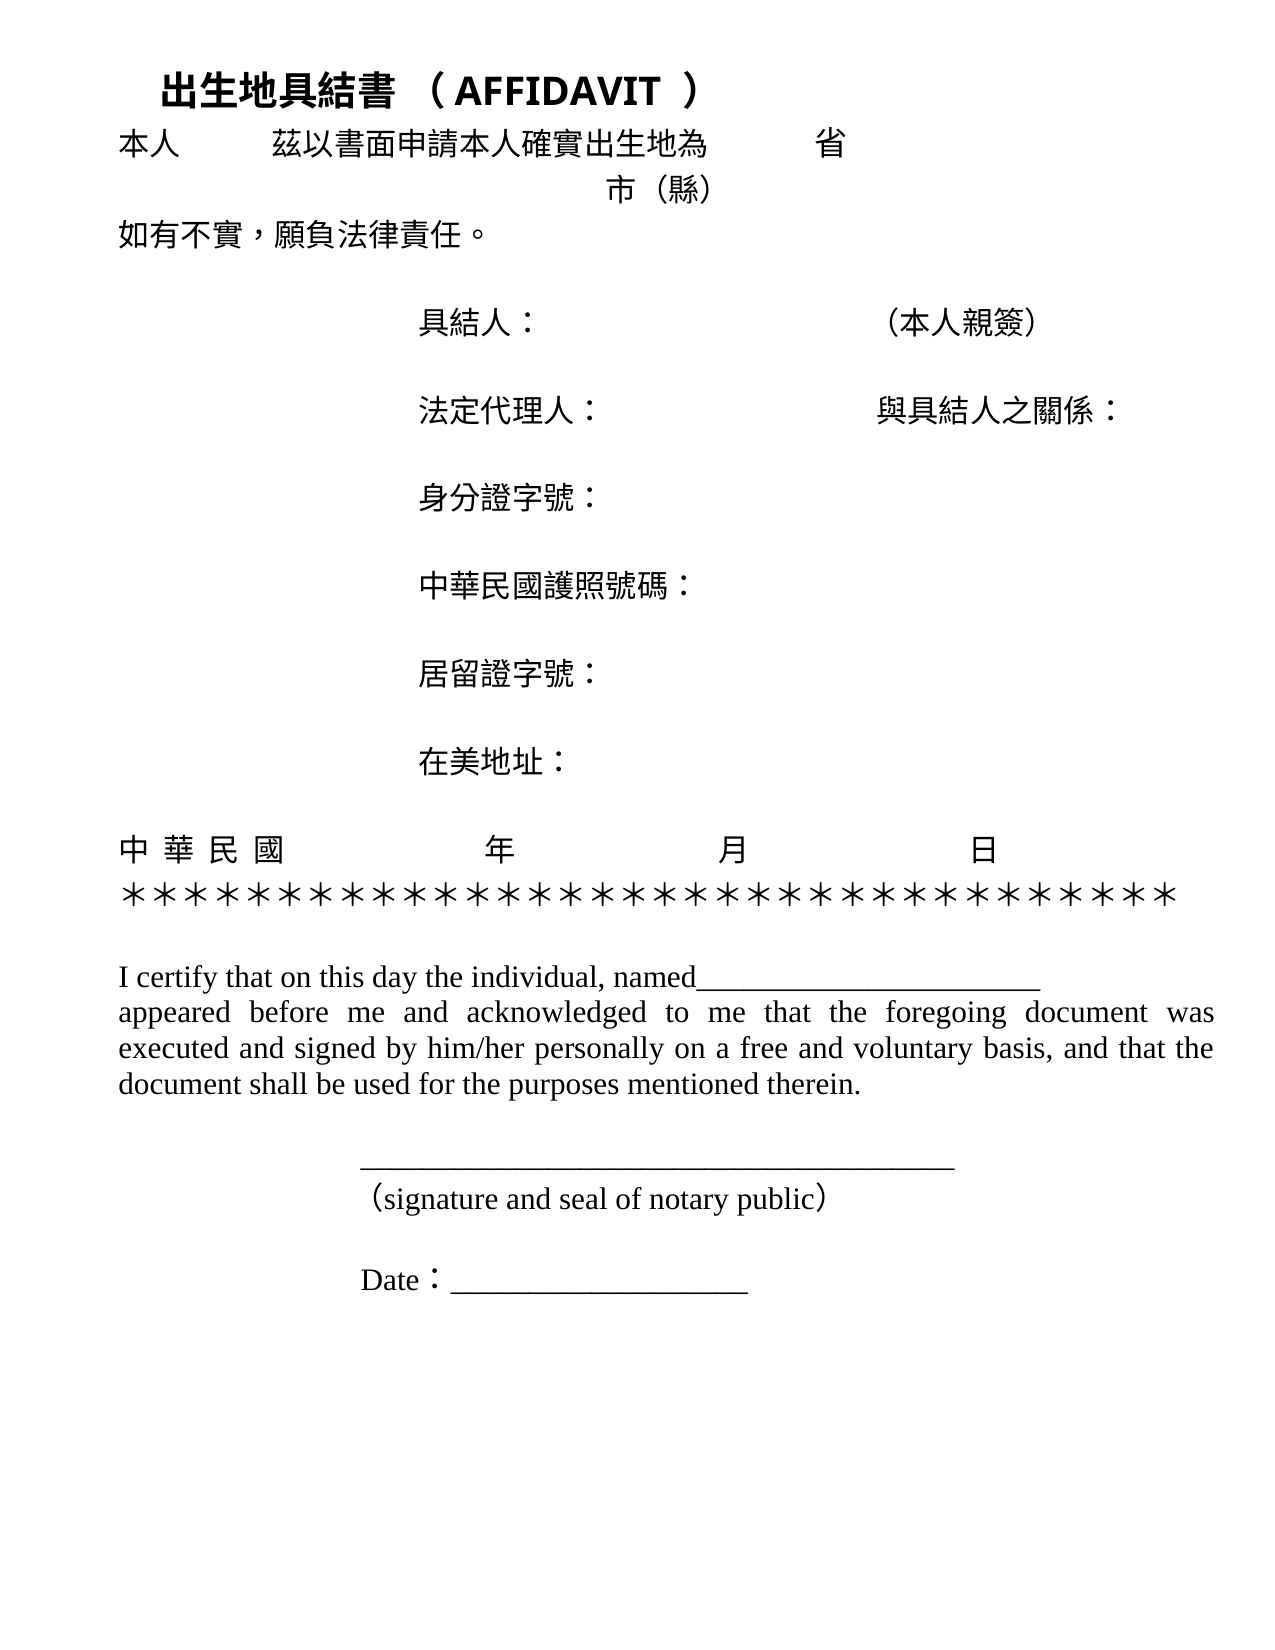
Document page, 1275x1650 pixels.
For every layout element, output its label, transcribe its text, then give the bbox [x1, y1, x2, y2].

text 如有不實，願負法律責任。 [118, 210, 1216, 255]
text Date：___________________ [118, 1254, 1216, 1300]
text 出生地具結書 （ AFFIDAVIT ） [118, 59, 1216, 117]
text ______________________________________ [118, 1137, 1216, 1173]
subtitle I certify that on this day the individual, named______________________ [118, 958, 1216, 994]
text 身分證字號： [118, 473, 1216, 519]
text appeared before me and acknowledged to me that the foregoing document was executed and signed by him/her personally on a free and voluntary basis, and that the document shall be used for the purposes mentioned therein. [118, 994, 1216, 1102]
text 中華民國護照號碼： [118, 561, 1216, 607]
text （signature and seal of notary public） [118, 1173, 1216, 1219]
text 在美地址： [118, 737, 1216, 782]
text 本人 茲以書面申請本人確實出生地為 省 [118, 117, 1216, 165]
text 法定代理人： 與具結人之關係： [118, 386, 1216, 431]
text ＊＊＊＊＊＊＊＊＊＊＊＊＊＊＊＊＊＊＊＊＊＊＊＊＊＊＊＊＊＊＊＊＊＊ [118, 870, 1216, 915]
text 市（縣） [118, 165, 1216, 210]
text 中 華 民 國 年 月 日 [118, 825, 1216, 870]
text 具結人： （本人親簽） [118, 298, 1216, 343]
text 居留證字號： [118, 649, 1216, 694]
